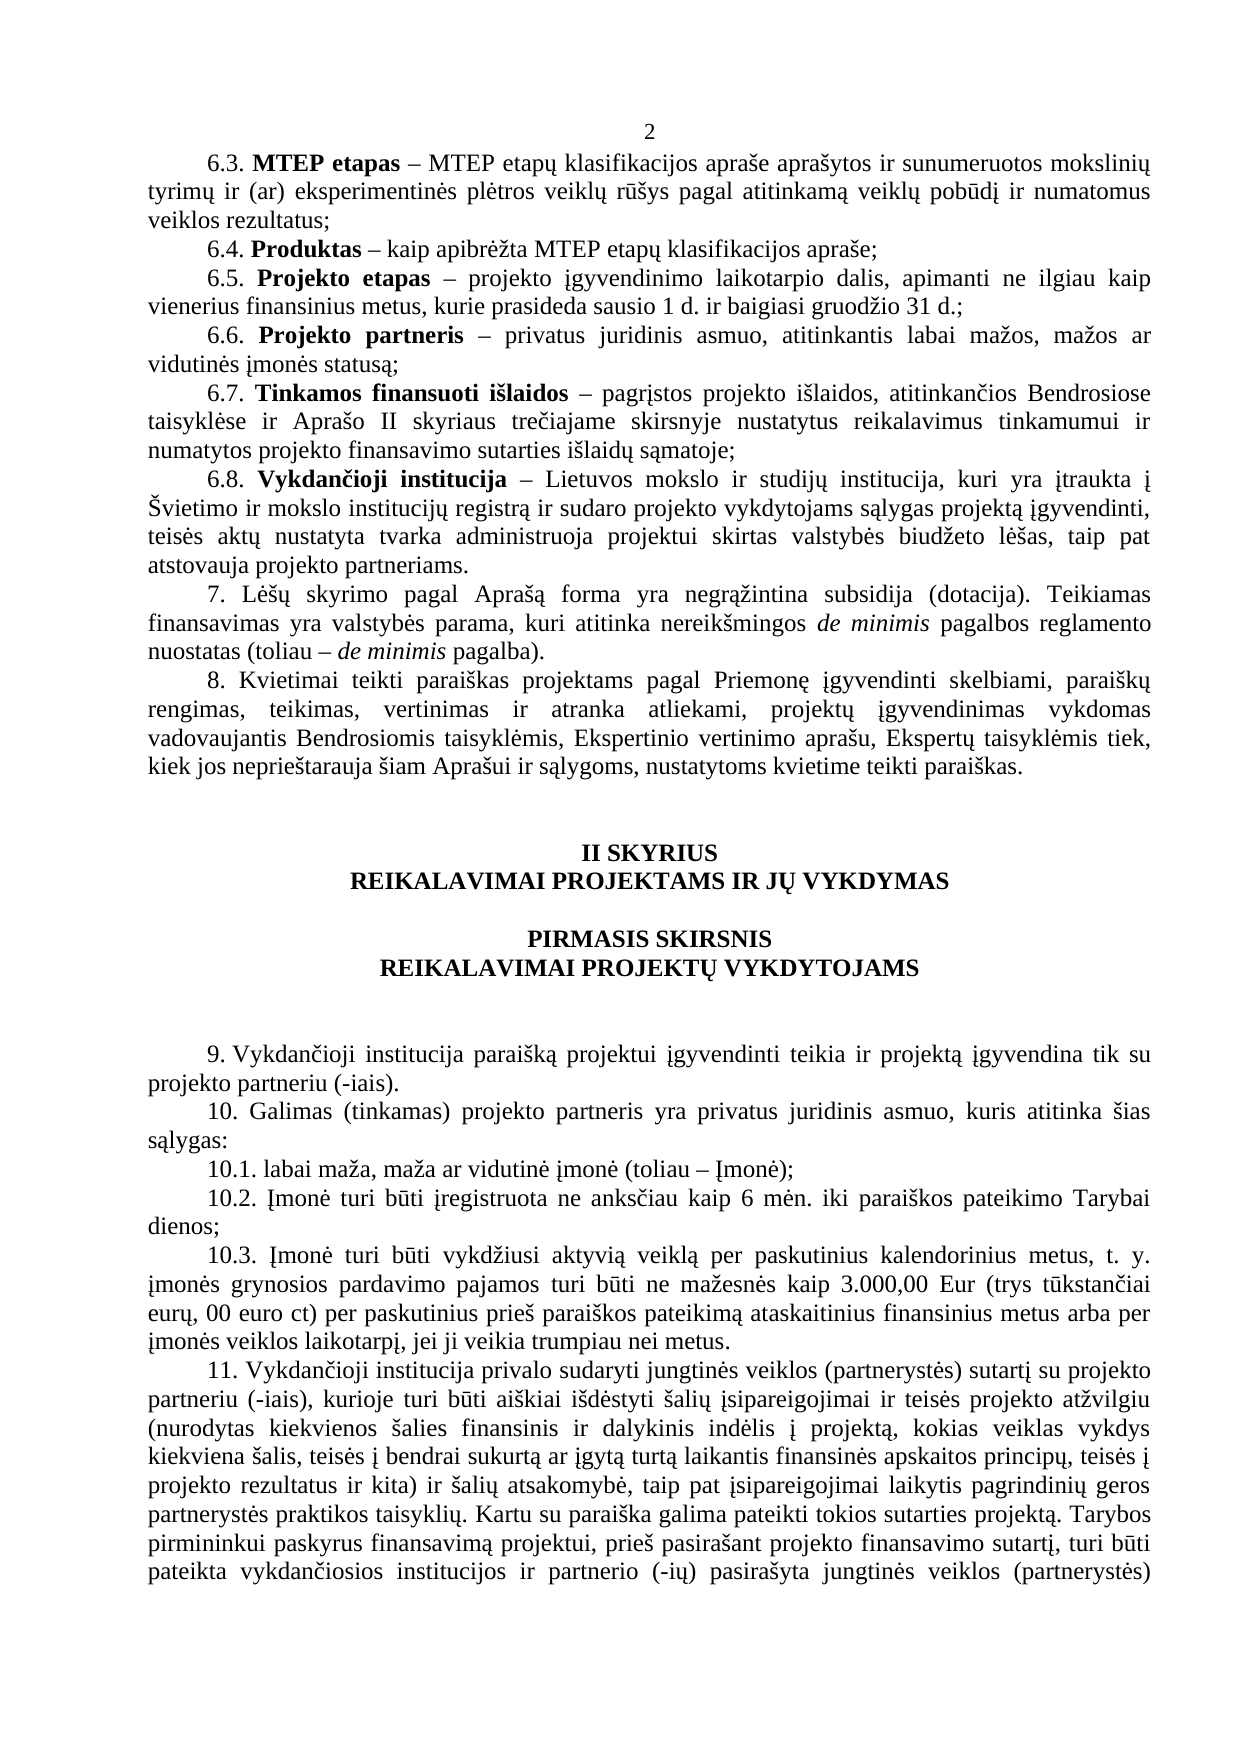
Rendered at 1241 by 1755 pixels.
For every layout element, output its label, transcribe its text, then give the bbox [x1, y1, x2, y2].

text II SKYRIUS [148, 838, 1152, 866]
text 11. Vykdančioji institucija privalo sudaryti jungtinės veiklos (partnerystės) sutartį su projekto partneriu (-iais), kurioje turi būti aiškiai išdėstyti šalių įsipareigojimai ir teisės projekto atžvilgiu (nurodytas kiekvienos šalies finansinis ir dalykinis indėlis į projektą, kokias veiklas vykdys kiekviena šalis, teisės į bendrai sukurtą ar įgytą turtą laikantis finansinės apskaitos principų, teisės į projekto rezultatus ir kita) ir šalių atsakomybė, taip pat įsipareigojimai laikytis pagrindinių geros partnerystės praktikos taisyklių. Kartu su paraiška galima pateikti tokios sutarties projektą. Tarybos pirmininkui paskyrus finansavimą projektui, prieš pasirašant projekto finansavimo sutartį, turi būti pateikta vykdančiosios institucijos ir partnerio (-ių) pasirašyta jungtinės veiklos (partnerystės) [148, 1355, 1152, 1585]
text 10.2. Įmonė turi būti įregistruota ne anksčiau kaip 6 mėn. iki paraiškos pateikimo Tarybai dienos; [148, 1183, 1152, 1240]
text 10.3. Įmonė turi būti vykdžiusi aktyvią veiklą per paskutinius kalendorinius metus, t. y. įmonės grynosios pardavimo pajamos turi būti ne mažesnės kaip 3.000,00 Eur (trys tūkstančiai eurų, 00 euro ct) per paskutinius prieš paraiškos pateikimą ataskaitinius finansinius metus arba per įmonės veiklos laikotarpį, jei ji veikia trumpiau nei metus. [148, 1240, 1152, 1355]
text 7. Lėšų skyrimo pagal Aprašą forma yra negrąžintina subsidija (dotacija). Teikiamas finansavimas yra valstybės parama, kuri atitinka nereikšmingos de minimis pagalbos reglamento nuostatas (toliau – de minimis pagalba). [148, 579, 1152, 665]
text 9. Vykdančioji institucija paraišką projektui įgyvendinti teikia ir projektą įgyvendina tik su projekto partneriu (-iais). [148, 1039, 1152, 1096]
text 6.8. Vykdančioji institucija – Lietuvos mokslo ir studijų institucija, kuri yra įtraukta į Švietimo ir mokslo institucijų registrą ir sudaro projekto vykdytojams sąlygas projektą įgyvendinti, teisės aktų nustatyta tvarka administruoja projektui skirtas valstybės biudžeto lėšas, taip pat atstovauja projekto partneriams. [148, 464, 1152, 579]
text 6.3. MTEP etapas – MTEP etapų klasifikacijos apraše aprašytos ir sunumeruotos mokslinių tyrimų ir (ar) eksperimentinės plėtros veiklų rūšys pagal atitinkamą veiklų pobūdį ir numatomus veiklos rezultatus; [148, 148, 1152, 234]
text 6.4. Produktas – kaip apibrėžta MTEP etapų klasifikacijos apraše; [148, 234, 1152, 263]
text 6.6. Projekto partneris – privatus juridinis asmuo, atitinkantis labai mažos, mažos ar vidutinės įmonės statusą; [148, 320, 1152, 378]
text 6.7. Tinkamos finansuoti išlaidos – pagrįstos projekto išlaidos, atitinkančios Bendrosiose taisyklėse ir Aprašo II skyriaus trečiajame skirsnyje nustatytus reikalavimus tinkamumui ir numatytos projekto finansavimo sutarties išlaidų sąmatoje; [148, 378, 1152, 464]
text pirmasis skirsnis [148, 924, 1152, 953]
text 10. Galimas (tinkamas) projekto partneris yra privatus juridinis asmuo, kuris atitinka šias sąlygas: [148, 1096, 1152, 1154]
text REIKALAVIMAI PROJEKTŲ VYKDYTOJAMS [148, 953, 1152, 981]
text 8. Kvietimai teikti paraiškas projektams pagal Priemonę įgyvendinti skelbiami, paraiškų rengimas, teikimas, vertinimas ir atranka atliekami, projektų įgyvendinimas vykdomas vadovaujantis Bendrosiomis taisyklėmis, Ekspertinio vertinimo aprašu, Ekspertų taisyklėmis tiek, kiek jos neprieštarauja šiam Aprašui ir sąlygoms, nustatytoms kvietime teikti paraiškas. [148, 665, 1152, 780]
text 6.5. Projekto etapas – projekto įgyvendinimo laikotarpio dalis, apimanti ne ilgiau kaip vienerius finansinius metus, kurie prasideda sausio 1 d. ir baigiasi gruodžio 31 d.; [148, 263, 1152, 320]
text 10.1. labai maža, maža ar vidutinė įmonė (toliau – Įmonė); [148, 1154, 1152, 1183]
text REIKALAVIMAI PROJEKTAMS IR JŲ VYKDYMAS [148, 866, 1152, 895]
